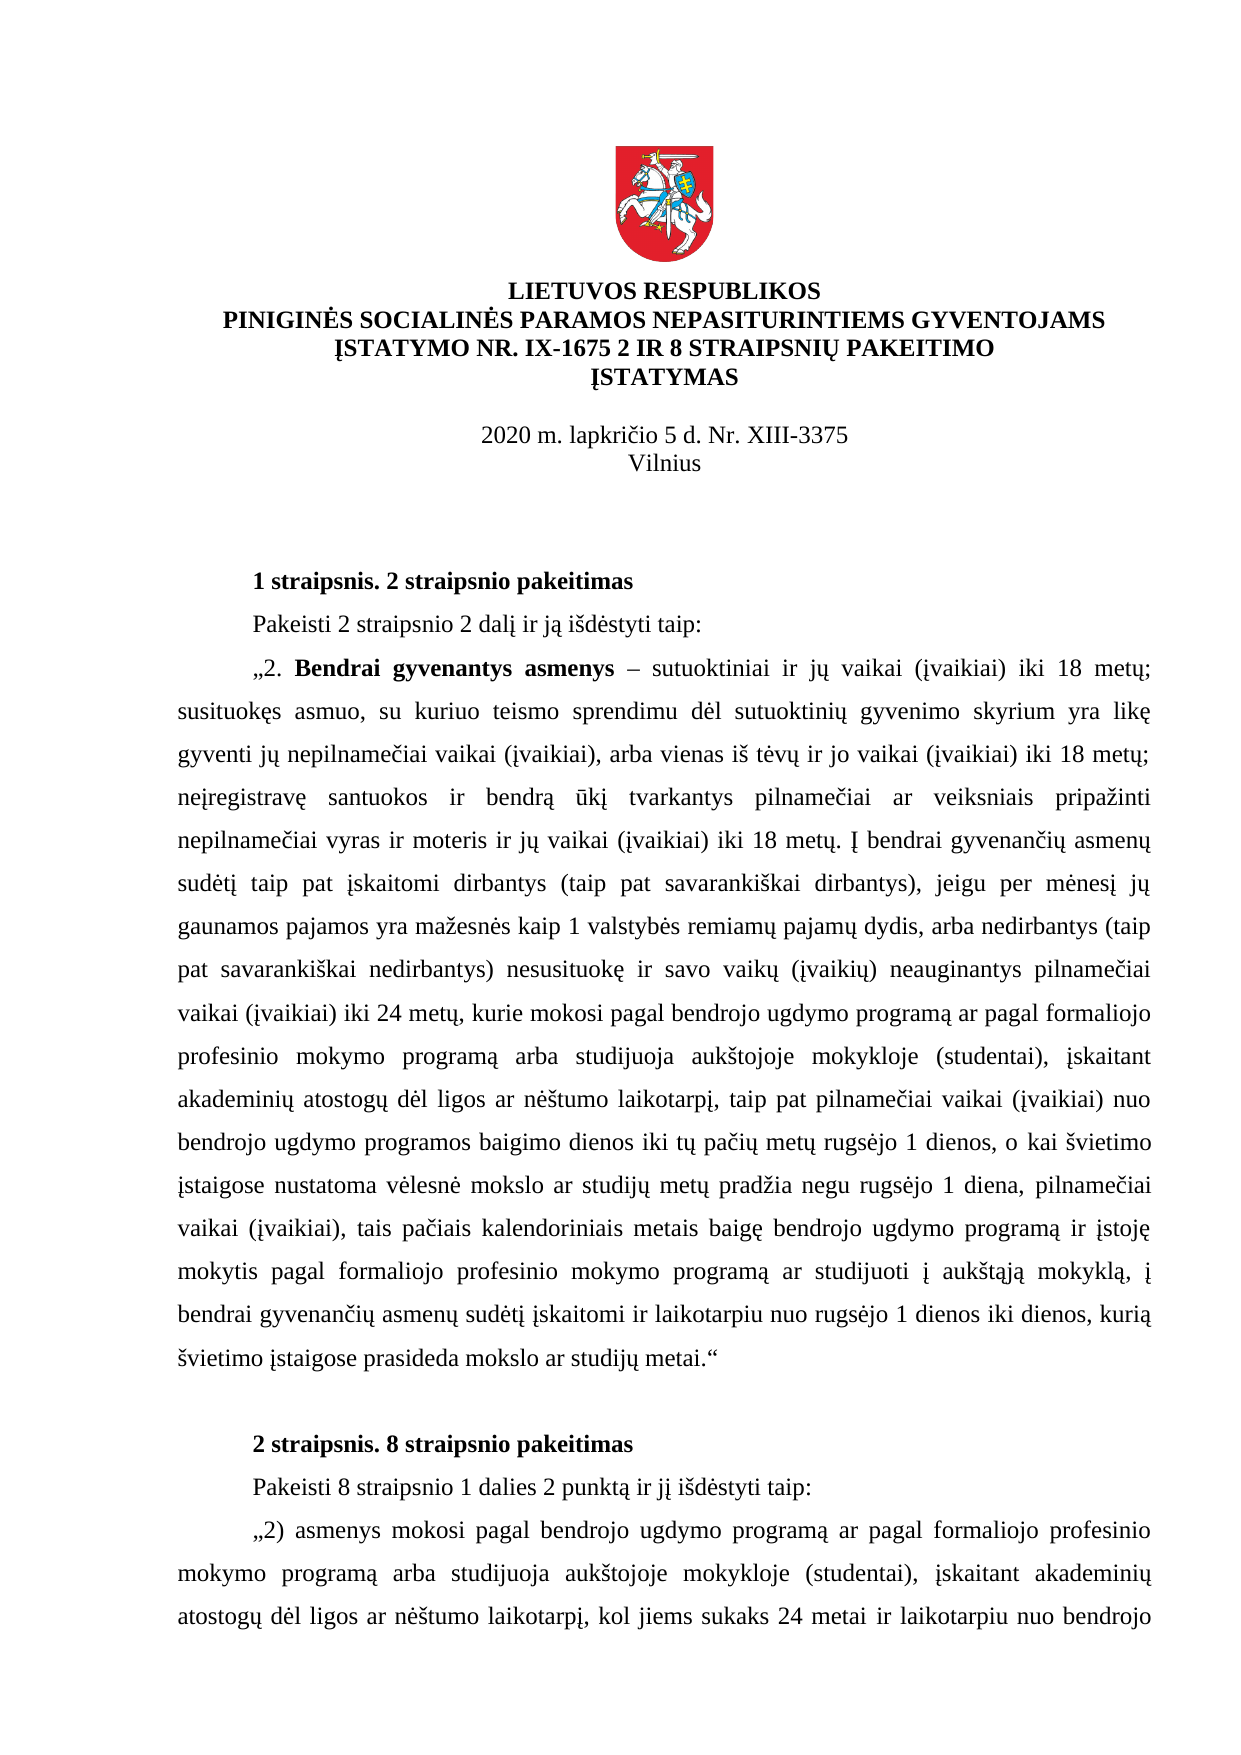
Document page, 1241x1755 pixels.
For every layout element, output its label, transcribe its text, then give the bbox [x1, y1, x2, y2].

text ĮSTATYMAS [177, 362, 1152, 391]
text „2) asmenys mokosi pagal bendrojo ugdymo programą ar pagal formaliojo profesinio mokymo programą arba studijuoja aukštojoje mokykloje (studentai), įskaitant akademinių atostogų dėl ligos ar nėštumo laikotarpį, kol jiems sukaks 24 metai ir laikotarpiu nuo bendrojo [177, 1515, 1152, 1630]
text 2 straipsnis. 8 straipsnio pakeitimas [177, 1429, 1152, 1458]
text Vilnius [177, 448, 1152, 477]
text Pakeisti 8 straipsnio 1 dalies 2 punktą ir jį išdėstyti taip: [177, 1472, 1152, 1501]
text Pakeisti 2 straipsnio 2 dalį ir ją išdėstyti taip: [177, 609, 1152, 638]
text 1 straipsnis. 2 straipsnio pakeitimas [177, 566, 1152, 595]
text 2020 m. lapkričio 5 d. Nr. XIII-3375 [177, 420, 1152, 448]
text LIETUVOS RESPUBLIKOS [177, 276, 1152, 305]
text „2. Bendrai gyvenantys asmenys – sutuoktiniai ir jų vaikai (įvaikiai) iki 18 metų; susituokęs asmuo, su kuriuo teismo sprendimu dėl sutuoktinių gyvenimo skyrium yra likę gyventi jų nepilnamečiai vaikai (įvaikiai), arba vienas iš tėvų ir jo vaikai (įvaikiai) iki 18 metų; neįregistravę santuokos ir bendrą ūkį tvarkantys pilnamečiai ar veiksniais pripažinti nepilnamečiai vyras ir moteris ir jų vaikai (įvaikiai) iki 18 metų. Į bendrai gyvenančių asmenų sudėtį taip pat įskaitomi dirbantys (taip pat savarankiškai dirbantys), jeigu per mėnesį jų gaunamos pajamos yra mažesnės kaip 1 valstybės remiamų pajamų dydis, arba nedirbantys (taip pat savarankiškai nedirbantys) nesusituokę ir savo vaikų (įvaikių) neauginantys pilnamečiai vaikai (įvaikiai) iki 24 metų, kurie mokosi pagal bendrojo ugdymo programą ar pagal formaliojo profesinio mokymo programą arba studijuoja aukštojoje mokykloje (studentai), įskaitant akademinių atostogų dėl ligos ar nėštumo laikotarpį, taip pat pilnamečiai vaikai (įvaikiai) nuo bendrojo ugdymo programos baigimo dienos iki tų pačių metų rugsėjo 1 dienos, o kai švietimo įstaigose nustatoma vėlesnė mokslo ar studijų metų pradžia negu rugsėjo 1 diena, pilnamečiai vaikai (įvaikiai), tais pačiais kalendoriniais metais baigę bendrojo ugdymo programą ir įstoję mokytis pagal formaliojo profesinio mokymo programą ar studijuoti į aukštąją mokyklą, į bendrai gyvenančių asmenų sudėtį įskaitomi ir laikotarpiu nuo rugsėjo 1 dienos iki dienos, kurią švietimo įstaigose prasideda mokslo ar studijų metai.“ [177, 653, 1152, 1371]
text PINIGINĖS SOCIALINĖS PARAMOS NEPASITURINTIEMS GYVENTOJAMS ĮSTATYMO NR. IX-1675 2 IR 8 STRAIPSNIŲ PAKEITIMO [177, 305, 1152, 362]
